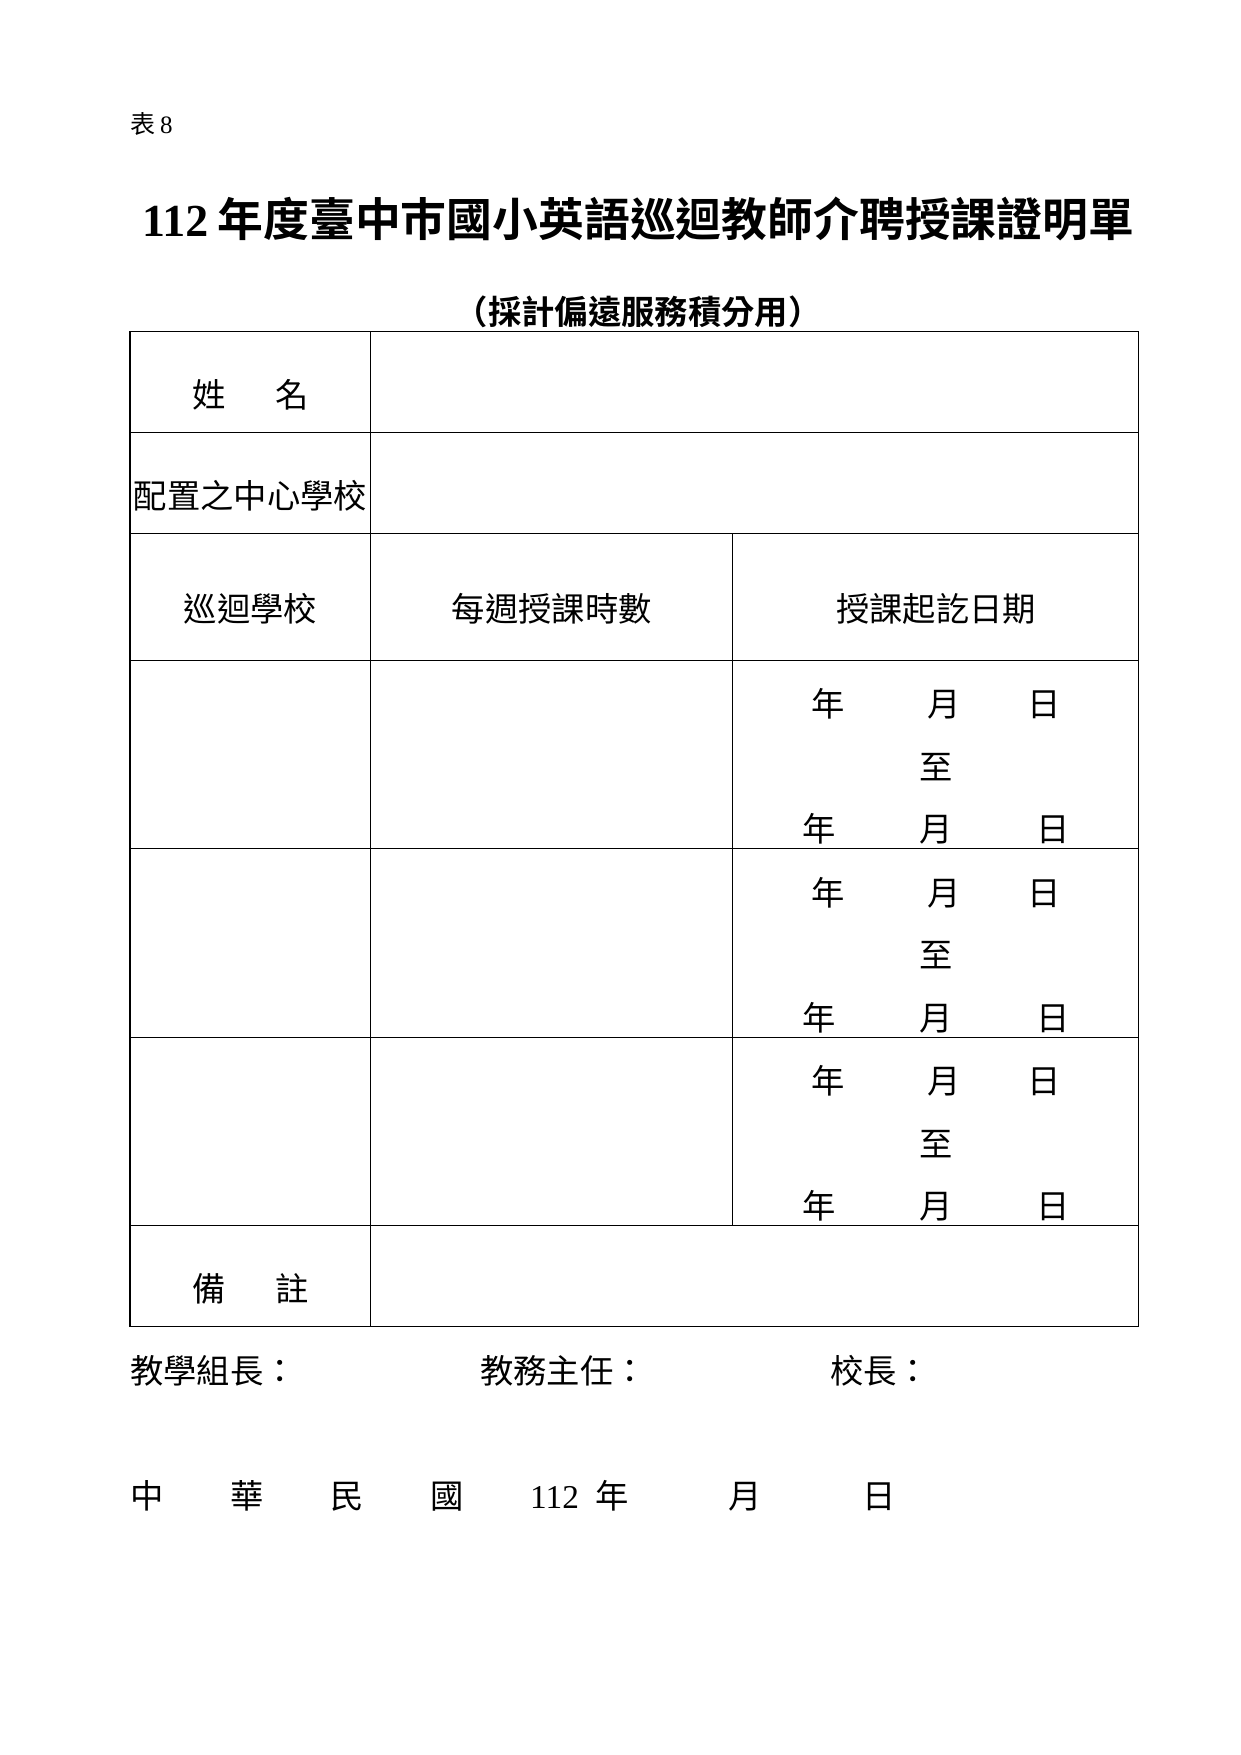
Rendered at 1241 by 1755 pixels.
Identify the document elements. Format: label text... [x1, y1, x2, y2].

table_cell 年 月 日 至 年 月 日 [733, 849, 1138, 1037]
table_cell 每週授課時數 [371, 534, 732, 659]
table_cell [131, 849, 370, 1037]
table_cell 年 月 日 至 年 月 日 [733, 1038, 1138, 1225]
table_cell [371, 1226, 1138, 1326]
table_cell [371, 661, 732, 848]
text 中 華 民 國 112 年 月 日 [130, 1452, 1146, 1515]
table_header 姓 名 [131, 332, 370, 432]
table_cell [371, 849, 732, 1037]
table_cell [131, 661, 370, 848]
table_header [371, 332, 1138, 432]
table_cell 配置之中心學校 [131, 433, 370, 533]
text （採計偏遠服務積分用） [130, 268, 1146, 331]
table_cell 年 月 日 至 年 月 日 [733, 661, 1138, 848]
text 教學組長： 教務主任： 校長： [130, 1327, 1146, 1390]
table_cell [371, 433, 1138, 533]
table_cell [371, 1038, 732, 1225]
table_cell 備 註 [131, 1226, 370, 1326]
table_cell 巡迴學校 [131, 534, 370, 659]
table_cell [131, 1038, 370, 1225]
text 表8 [130, 81, 1146, 143]
text 112年度臺中巿國小英語巡迴教師介聘授課證明單 [130, 143, 1146, 268]
table_cell 授課起訖日期 [733, 534, 1138, 659]
